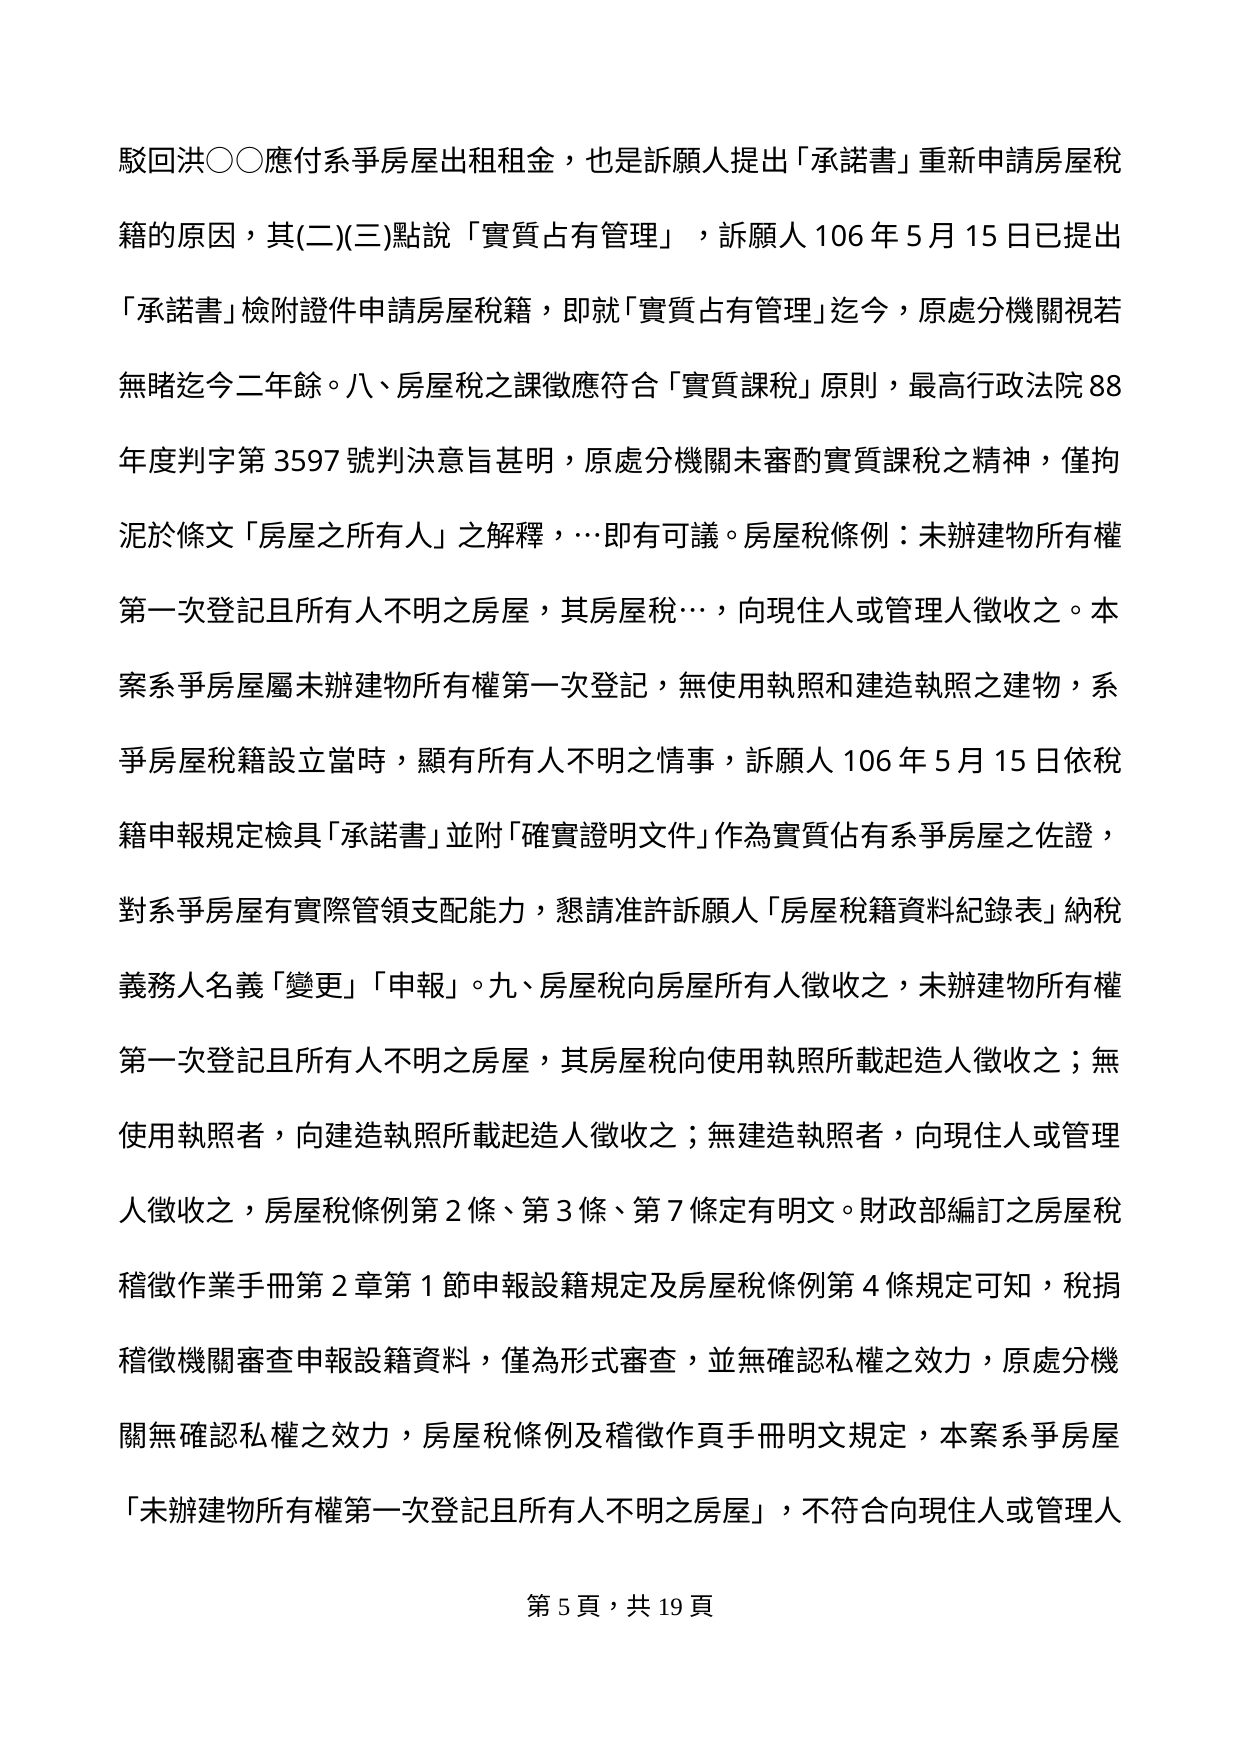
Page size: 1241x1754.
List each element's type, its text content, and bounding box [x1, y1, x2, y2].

text 訴願人訴願及補充理由意旨略謂：一、原處分撤銷。二、原處分經訴願決定撤銷，原則上除非涉及事證調查，發現新事證得為維持與原處分相同之處分外，否則應受訴願決定之拘束，不得重為相同內容之處分。三、原處分機關不受金門縣政府訴願審議委員會106年度府訴決字第003號決定書、金門縣政府訴願審議委員會107年度府訴決字第002號決定書、金門縣政府訴願審議委員會107年度府訴決字第009號決定書決議，三次重為相同內容之處分。四、原處分機關不依房屋修繕規定「非自有房屋須加附住宅所有權人修繕同意書」，無視「洪○○」申請房屋修繕相關資料檔案未附「洪○○」同意書，即應證明「洪○○」為「修繕住宅所有權人」？質疑金城鎮公所函復「未載明洪○○君是否為所有人」，原處分機關查得「金門縣金城鎮○○里○○路○○號」房屋已設立房屋稅籍，是「逕行設籍」沒有「洪○○」此人姓名申報蓋章，也沒有納管人「洪○○」此人姓名申報蓋章，原處分機關又查得「洪○○」往生後遺產稅申報案件，其遺產明細表並無該筆系爭房屋記載，納管人「洪○○」往生後，歷年房屋稅由其子「洪○○」代管代繳，相對的原處分機關亦應查明本案「洪○○」往生後，遺產稅申報案件其明細表有無系爭房屋記載，有無遺族辦理繼承情形，落實釐正稅籍，健全稅籍清查。五、本案「洪○○」亦已過世，「逕行」作成的「稅籍資料」，「洪○○」遺產明細表有無該筆系爭房屋紀錄，有無遺族辦理繼承？不知原處分機關房屋稅稅籍及使用情形「清查」結果如何，還是只要有「納管人」繳稅就不管，而「納管人」還可以「繼承」納管，「納管人」不用蓋章也可以指證沒有蓋章申報的納稅人洪○○和洪○○同一人，而其繳稅40幾年不爭事實卻錯誤不「更正」：納稅人洪○○不是納稅人洪○○，再查原處分機關99年5月11日稅秘字第0990004990號函一案說明以「…惠請提示該屋修建時土地所有權人同意文件佐證，以為釐證稅籍之依據。」而系爭房屋「實際房屋所有人」有從未變更土地所有權人及房屋申請修繕證明，因長年旅居海外是土地房屋買賣須契稅移轉才發現系爭房屋稅籍資料紀錄表所載納稅義務人非「實際房屋所有人」，今原處分機關既「逕行設籍」錯誤，理應「審認裁斷」作「依法更正」，「釐正稅籍之依據」既然要當事人「提示該屋修建時土地所有權人同意文件佐證」，何以本案土地所有人修建其土地上房屋，不用附房屋所有人同意書，函報金城鎮公所核准修建在案就不能證明其是房屋所有人，不能作為釐正稅籍之依據。六、原處分機關不依訴願決定意旨「調查審認」「設立當時」，最早人工抄寫之「房屋稅籍資料紀錄表」，就其上載：稅籍編號、房屋座落、基地標示、納稅人身分、住址、認章、產權登記情形…及稅務單位之勘查記錄、調查人員、審核人員、主管核章之「相關原始資料」何以無人申報、無人認章，甚或無人審核而逕行作成系爭行政處分，原處分機關承認「房屋稅籍紀錄表」上載房屋座落地號「繕誤」，也能夠會同地政局人員於106年6月7日實地勘查測量，為什麼一直不對沒有申報蓋章納稅人洪○○作實質查核，不依行政程序法第36條行政機關應依職權調查證據，不受當事人主張之拘束，對當事人「有利及不利事項」一律注意，如今謂納稅義務人洪○○卻有此人姓名，惟洪○○此人姓名與系爭房屋又有何關係，有無相關出資證明加以佐證，並未查明。原處分機關承認系爭房屋座落地號確認「繕誤」，何以納稅人「洪○○」不也同時是「洪○○」繕誤。原處分機關今終查詢管轄機關本縣金城鎮公所證實確保存有62年房屋修繕資料，足供之後原處分機關68年「斯時」核定行政處分相關原始資料檔案，卻不據此審認裁斷作依法更正，不理房屋修繕人未附「同意書」不即證明其為住宅所有權人，何需檢附同意書，原處分機關不作為、不更正，三次不受訴願決定拘束，不依訴願決定意旨為之，有違憲法保障人民訴訟權之意旨。七、原處分機關不查證說明洪○○、洪○○為何是同一人，戶政事務所證實確實有「洪○○」此人，如果此人之配偶是「曾○○」，則前新加坡金門會館證明洪○○、洪○○為同一人，但何以長達40餘年納稅人「洪○○」不更正為「洪○○」，而房屋原本為木造洪○○自己回來整修，為何金城鎮公所修繕申請人是洪○○，並非洪○○，洪○○還只是修繕申請書裡的「見證人」，金城鎮公所並無洪○○申請修繕證明，也無洪○○該屋修建時土地所有權人洪○○同意文件佐證，關係人許○○也「不知道房屋是誰的」，原處分機關不查明說明許○○接到存證信函即將房屋交還洪○○轉予訴願人，而非交給向其前承租之洪○○過世後其子洪○○，至於洪○○訴訟洪○○駁回，是原處分機關提供的「原始人工登錄稅籍資料」錯誤，致法官判決洪○○房屋不在其自有土地上駁回洪○○應付系爭房屋出租租金，也是訴願人提出「承諾書」重新申請房屋稅籍的原因，其(二)(三)點說「實質占有管理」，訴願人106年5月15日已提出「承諾書」檢附證件申請房屋稅籍，即就「實質占有管理」迄今，原處分機關視若無睹迄今二年餘。八、房屋稅之課徵應符合「實質課稅」原則，最高行政法院88年度判字第3597號判決意旨甚明，原處分機關未審酌實質課稅之精神，僅拘泥於條文「房屋之所有人」之解釋，…即有可議。房屋稅條例：未辦建物所有權第一次登記且所有人不明之房屋，其房屋稅…，向現住人或管理人徵收之。本案系爭房屋屬未辦建物所有權第一次登記，無使用執照和建造執照之建物，系爭房屋稅籍設立當時，顯有所有人不明之情事，訴願人106年5月15日依稅籍申報規定檢具「承諾書」並附「確實證明文件」作為實質佔有系爭房屋之佐證，對系爭房屋有實際管領支配能力，懇請准許訴願人「房屋稅籍資料紀錄表」納稅義務人名義「變更」「申報」。九、房屋稅向房屋所有人徵收之，未辦建物所有權第一次登記且所有人不明之房屋，其房屋稅向使用執照所載起造人徵收之；無使用執照者，向建造執照所載起造人徵收之；無建造執照者，向現住人或管理人徵收之，房屋稅條例第2條、第3條、第7條定有明文。財政部編訂之房屋稅稽徵作業手冊第2章第1節申報設籍規定及房屋稅條例第4條規定可知，稅捐稽徵機關審查申報設籍資料，僅為形式審查，並無確認私權之效力，原處分機關無確認私權之效力，房屋稅條例及稽徵作頁手冊明文規定，本案系爭房屋「未辦建物所有權第一次登記且所有人不明之房屋」，不符合向現住人或管理人徵收之，還要房屋納稅義務人為「洪○○(現住人：○○○)」，還請訴願人釐清該址房屋稅籍後再行辦理。十、訴願人於106年5月15日依稅籍申報規定檢具承諾書，附土地所有權狀、門牌證明書、土地建物買賣契約書、協議書及切結書和水、電過戶等「確實證明文件」，作為實質占有系爭房屋之佐證，向原處分機關申報系爭房屋之房屋稅籍。原處分機關不查系爭房屋由何人實際管領支配，函請訴願人提出確實證明文件，申辦變更房屋納稅義務人為「洪○○(現住人：○○○)」，不審酌實質課稅之精神，僅拘泥於條文房屋之所有人之解釋，…即有可議。本案系爭房屋屬未辦建物所有權第一次登記，亦無使用執照和無建築執照之建物，系爭房屋稅籍設立當時，顯有所有人不明之情事，訴願人依稅籍申報規定檢具承諾書，並附確實證明文件作為實質占有系爭房屋之佐證，對系爭房屋有實質管領支配能力，懇請准許訴願人房屋稅籍資料紀錄表納稅義務人名義「變更」「申報」，實感德便云云。 [118, 121, 1122, 1546]
